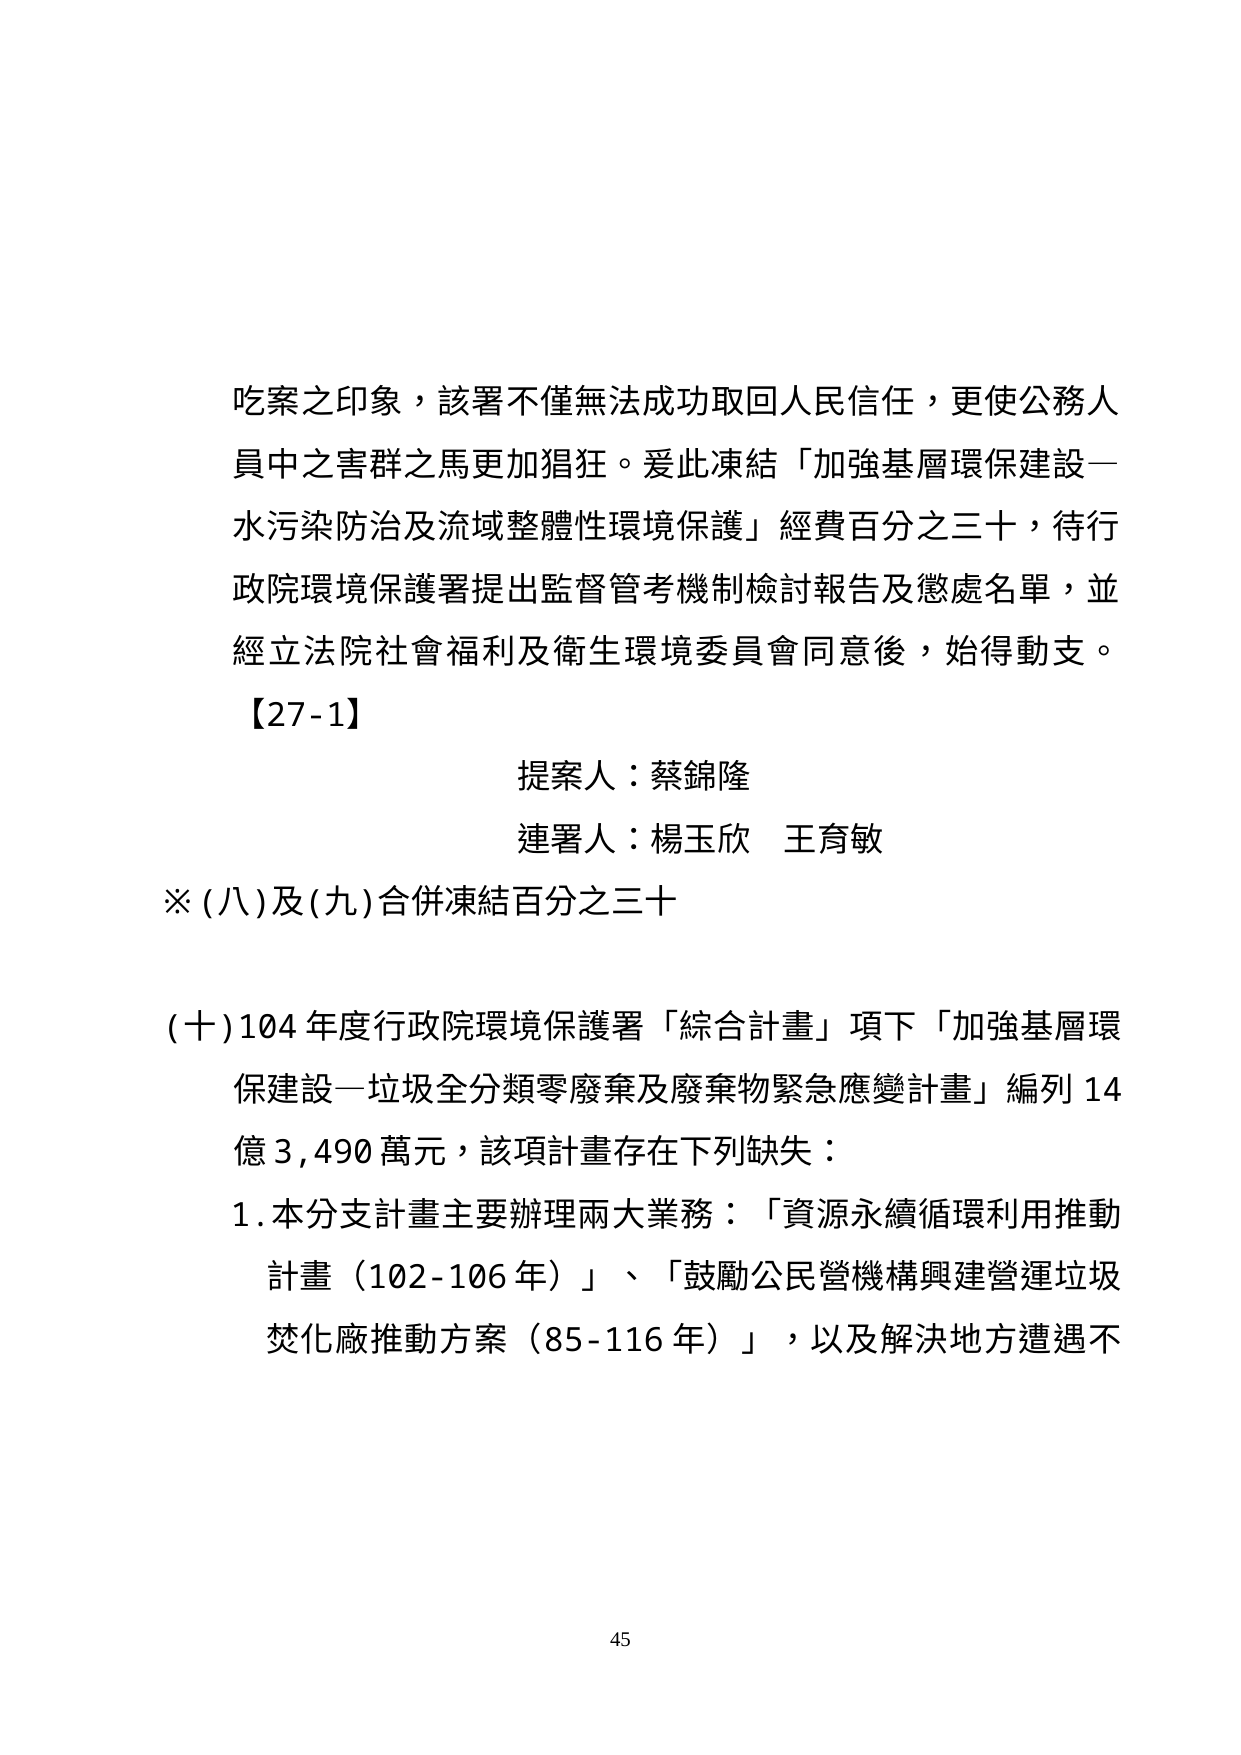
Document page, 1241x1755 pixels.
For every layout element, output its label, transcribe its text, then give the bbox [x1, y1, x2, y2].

text 吃案之印象，該署不僅無法成功取回人民信任，更使公務人員中之害群之馬更加猖狂。爰此凍結「加強基層環保建設—水污染防治及流域整體性環境保護」經費百分之三十，待行政院環境保護署提出監督管考機制檢討報告及懲處名單，並經立法院社會福利及衛生環境委員會同意後，始得動支。【27-1】 [232, 358, 1122, 733]
text ※(八)及(九)合併凍結百分之三十 [157, 858, 1122, 920]
text 提案人：蔡錦隆 [118, 733, 1122, 795]
text (十)104年度行政院環境保護署「綜合計畫」項下「加強基層環保建設—垃圾全分類零廢棄及廢棄物緊急應變計畫」編列14億3,490萬元，該項計畫存在下列缺失： [162, 983, 1122, 1170]
text 1.本分支計畫主要辦理兩大業務：「資源永續循環利用推動計畫（102-106年）」、「鼓勵公民營機構興建營運垃圾焚化廠推動方案（85-116年）」，以及解決地方遭遇不 [230, 1170, 1122, 1358]
text 連署人：楊玉欣 王育敏 [118, 795, 1122, 858]
